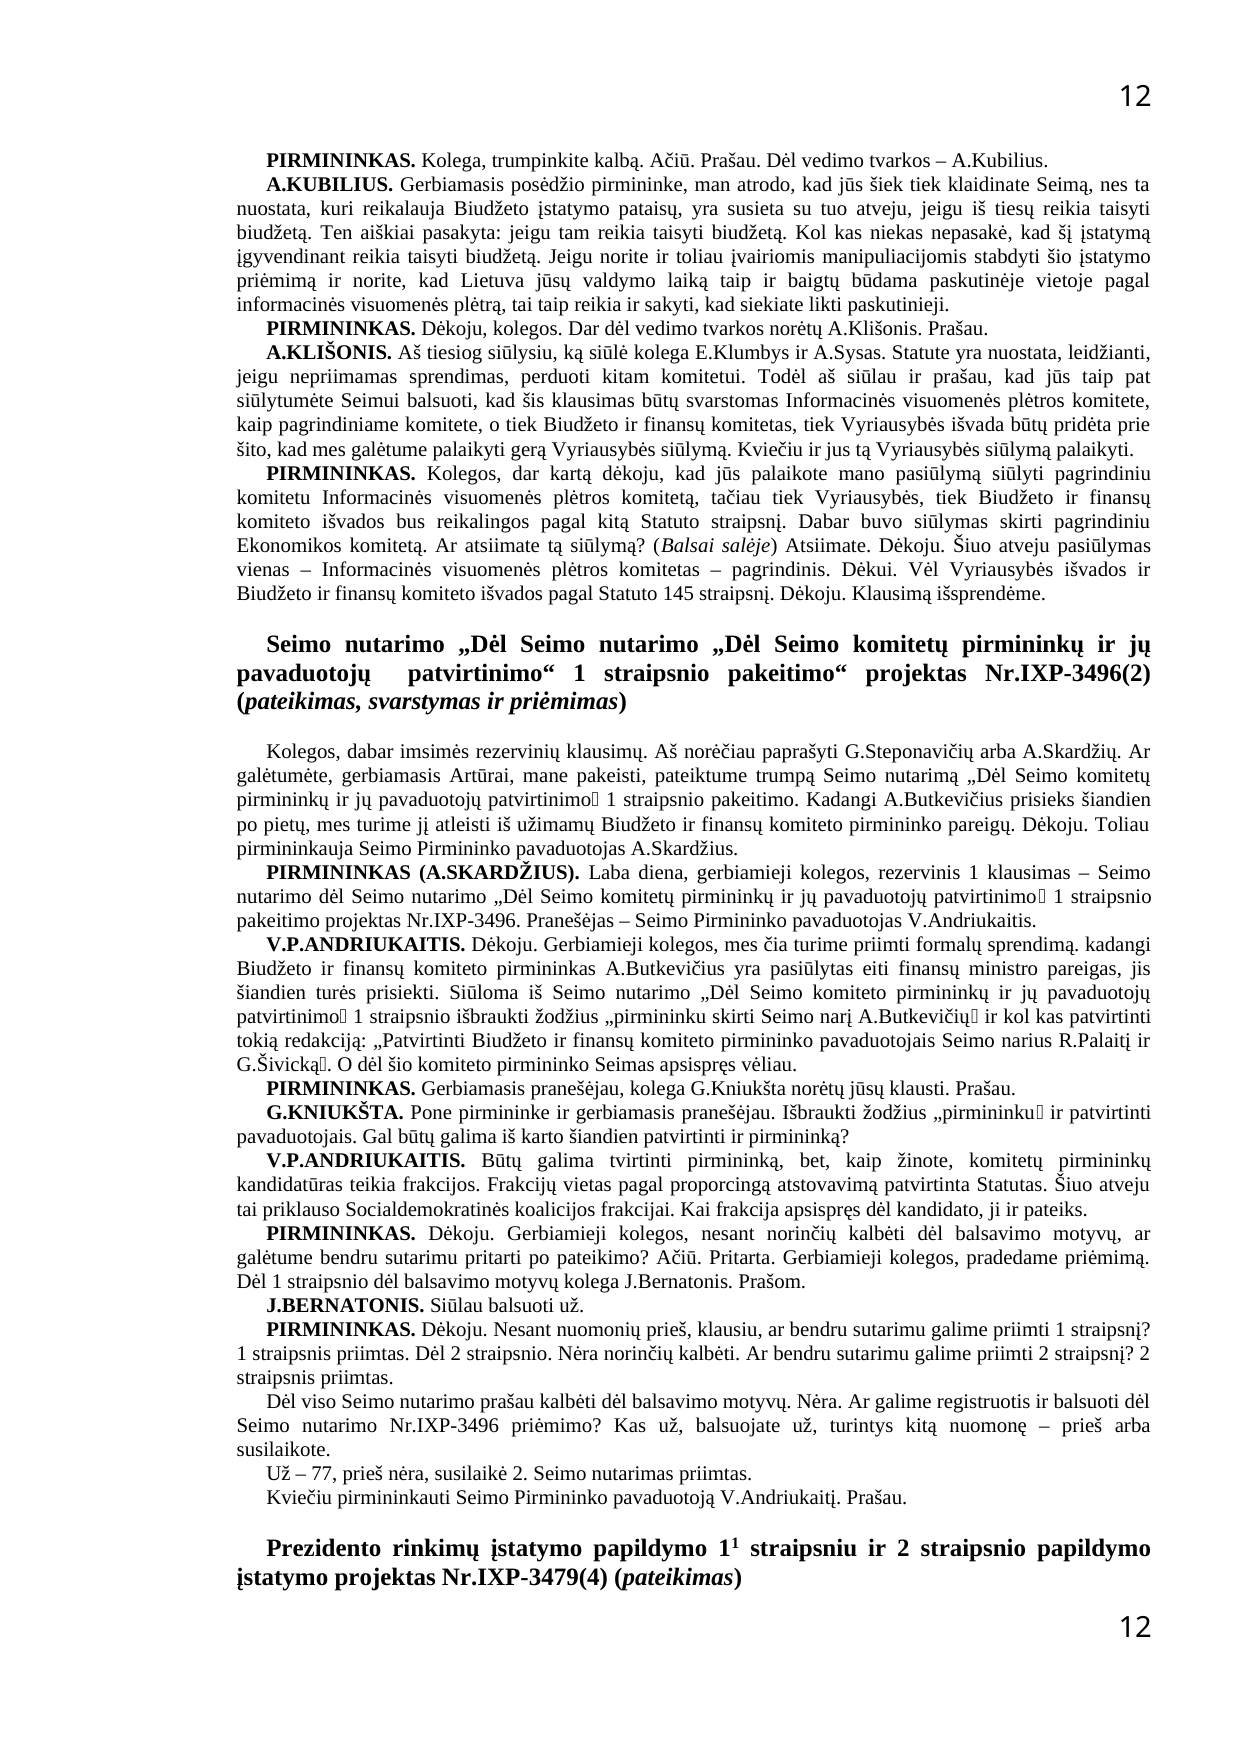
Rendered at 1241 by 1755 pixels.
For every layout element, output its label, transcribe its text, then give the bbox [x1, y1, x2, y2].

text Prezidento rinkimų įstatymo papildymo 11 straipsniu ir 2 straipsnio papildymo įstatymo projektas Nr.IXP-3479(4) (pateikimas) [236, 1533, 1152, 1591]
text Dėl viso Seimo nutarimo prašau kalbėti dėl balsavimo motyvų. Nėra. Ar galime registruotis ir balsuoti dėl Seimo nutarimo Nr.IXP-3496 priėmimo? Kas už, balsuojate už, turintys kitą nuomonę – prieš arba susilaikote. [236, 1389, 1152, 1461]
text PIRMININKAS. Dėkoju. Nesant nuomonių prieš, klausiu, ar bendru sutarimu galime priimti 1 straipsnį? 1 straipsnis priimtas. Dėl 2 straipsnio. Nėra norinčių kalbėti. Ar bendru sutarimu galime priimti 2 straipsnį? 2 straipsnis priimtas. [236, 1317, 1152, 1389]
text Kviečiu pirmininkauti Seimo Pirmininko pavaduotoją V.Andriukaitį. Prašau. [236, 1485, 1152, 1509]
text G.KNIUKŠTA. Pone pirmininke ir gerbiamasis pranešėjau. Išbraukti žodžius „pirmininku ir patvirtinti pavaduotojais. Gal būtų galima iš karto šiandien patvirtinti ir pirmininką? [236, 1100, 1152, 1148]
text PIRMININKAS. Dėkoju, kolegos. Dar dėl vedimo tvarkos norėtų A.Klišonis. Prašau. [236, 316, 1152, 340]
text PIRMININKAS. Dėkoju. Gerbiamieji kolegos, nesant norinčių kalbėti dėl balsavimo motyvų, ar galėtume bendru sutarimu pritarti po pateikimo? Ačiū. Pritarta. Gerbiamieji kolegos, pradedame priėmimą. Dėl 1 straipsnio dėl balsavimo motyvų kolega J.Bernatonis. Prašom. [236, 1221, 1152, 1293]
text PIRMININKAS. Kolega, trumpinkite kalbą. Ačiū. Prašau. Dėl vedimo tvarkos – A.Kubilius. [236, 148, 1152, 172]
text A.KUBILIUS. Gerbiamasis posėdžio pirmininke, man atrodo, kad jūs šiek tiek klaidinate Seimą, nes ta nuostata, kuri reikalauja Biudžeto įstatymo pataisų, yra susieta su tuo atveju, jeigu iš tiesų reikia taisyti biudžetą. Ten aiškiai pasakyta: jeigu tam reikia taisyti biudžetą. Kol kas niekas nepasakė, kad šį įstatymą įgyvendinant reikia taisyti biudžetą. Jeigu norite ir toliau įvairiomis manipuliacijomis stabdyti šio įstatymo priėmimą ir norite, kad Lietuva jūsų valdymo laiką taip ir baigtų būdama paskutinėje vietoje pagal informacinės visuomenės plėtrą, tai taip reikia ir sakyti, kad siekiate likti paskutinieji. [236, 172, 1152, 316]
text Už – 77, prieš nėra, susilaikė 2. Seimo nutarimas priimtas. [236, 1461, 1152, 1485]
text V.P.ANDRIUKAITIS. Dėkoju. Gerbiamieji kolegos, mes čia turime priimti formalų sprendimą. kadangi Biudžeto ir finansų komiteto pirmininkas A.Butkevičius yra pasiūlytas eiti finansų ministro pareigas, jis šiandien turės prisiekti. Siūloma iš Seimo nutarimo „Dėl Seimo komiteto pirmininkų ir jų pavaduotojų patvirtinimo 1 straipsnio išbraukti žodžius „pirmininku skirti Seimo narį A.Butkevičių ir kol kas patvirtinti tokią redakciją: „Patvirtinti Biudžeto ir finansų komiteto pirmininko pavaduotojais Seimo narius R.Palaitį ir G.Šivicką. O dėl šio komiteto pirmininko Seimas apsispręs vėliau. [236, 932, 1152, 1076]
text PIRMININKAS (A.SKARDŽIUS). Laba diena, gerbiamieji kolegos, rezervinis 1 klausimas – Seimo nutarimo dėl Seimo nutarimo „Dėl Seimo komitetų pirmininkų ir jų pavaduotojų patvirtinimo 1 straipsnio pakeitimo projektas Nr.IXP-3496. Pranešėjas – Seimo Pirmininko pavaduotojas V.Andriukaitis. [236, 859, 1152, 932]
text A.KLIŠONIS. Aš tiesiog siūlysiu, ką siūlė kolega E.Klumbys ir A.Sysas. Statute yra nuostata, leidžianti, jeigu nepriimamas sprendimas, perduoti kitam komitetui. Todėl aš siūlau ir prašau, kad jūs taip pat siūlytumėte Seimui balsuoti, kad šis klausimas būtų svarstomas Informacinės visuomenės plėtros komitete, kaip pagrindiniame komitete, o tiek Biudžeto ir finansų komitetas, tiek Vyriausybės išvada būtų pridėta prie šito, kad mes galėtume palaikyti gerą Vyriausybės siūlymą. Kviečiu ir jus tą Vyriausybės siūlymą palaikyti. [236, 340, 1152, 461]
text PIRMININKAS. Kolegos, dar kartą dėkoju, kad jūs palaikote mano pasiūlymą siūlyti pagrindiniu komitetu Informacinės visuomenės plėtros komitetą, tačiau tiek Vyriausybės, tiek Biudžeto ir finansų komiteto išvados bus reikalingos pagal kitą Statuto straipsnį. Dabar buvo siūlymas skirti pagrindiniu Ekonomikos komitetą. Ar atsiimate tą siūlymą? (Balsai salėje) Atsiimate. Dėkoju. Šiuo atveju pasiūlymas vienas – Informacinės visuomenės plėtros komitetas – pagrindinis. Dėkui. Vėl Vyriausybės išvados ir Biudžeto ir finansų komiteto išvados pagal Statuto 145 straipsnį. Dėkoju. Klausimą išsprendėme. [236, 461, 1152, 605]
text Kolegos, dabar imsimės rezervinių klausimų. Aš norėčiau paprašyti G.Steponavičių arba A.Skardžių. Ar galėtumėte, gerbiamasis Artūrai, mane pakeisti, pateiktume trumpą Seimo nutarimą „Dėl Seimo komitetų pirmininkų ir jų pavaduotojų patvirtinimo 1 straipsnio pakeitimo. Kadangi A.Butkevičius prisieks šiandien po pietų, mes turime jį atleisti iš užimamų Biudžeto ir finansų komiteto pirmininko pareigų. Dėkoju. Toliau pirmininkauja Seimo Pirmininko pavaduotojas A.Skardžius. [236, 739, 1152, 859]
text V.P.ANDRIUKAITIS. Būtų galima tvirtinti pirmininką, bet, kaip žinote, komitetų pirmininkų kandidatūras teikia frakcijos. Frakcijų vietas pagal proporcingą atstovavimą patvirtinta Statutas. Šiuo atveju tai priklauso Socialdemokratinės koalicijos frakcijai. Kai frakcija apsispręs dėl kandidato, ji ir pateiks. [236, 1148, 1152, 1221]
text J.BERNATONIS. Siūlau balsuoti už. [236, 1293, 1152, 1317]
text Seimo nutarimo „Dėl Seimo nutarimo „Dėl Seimo komitetų pirmininkų ir jų pavaduotojų patvirtinimo“ 1 straipsnio pakeitimo“ projektas Nr.IXP-3496(2) (pateikimas, svarstymas ir priėmimas) [236, 629, 1152, 715]
text PIRMININKAS. Gerbiamasis pranešėjau, kolega G.Kniukšta norėtų jūsų klausti. Prašau. [236, 1076, 1152, 1100]
